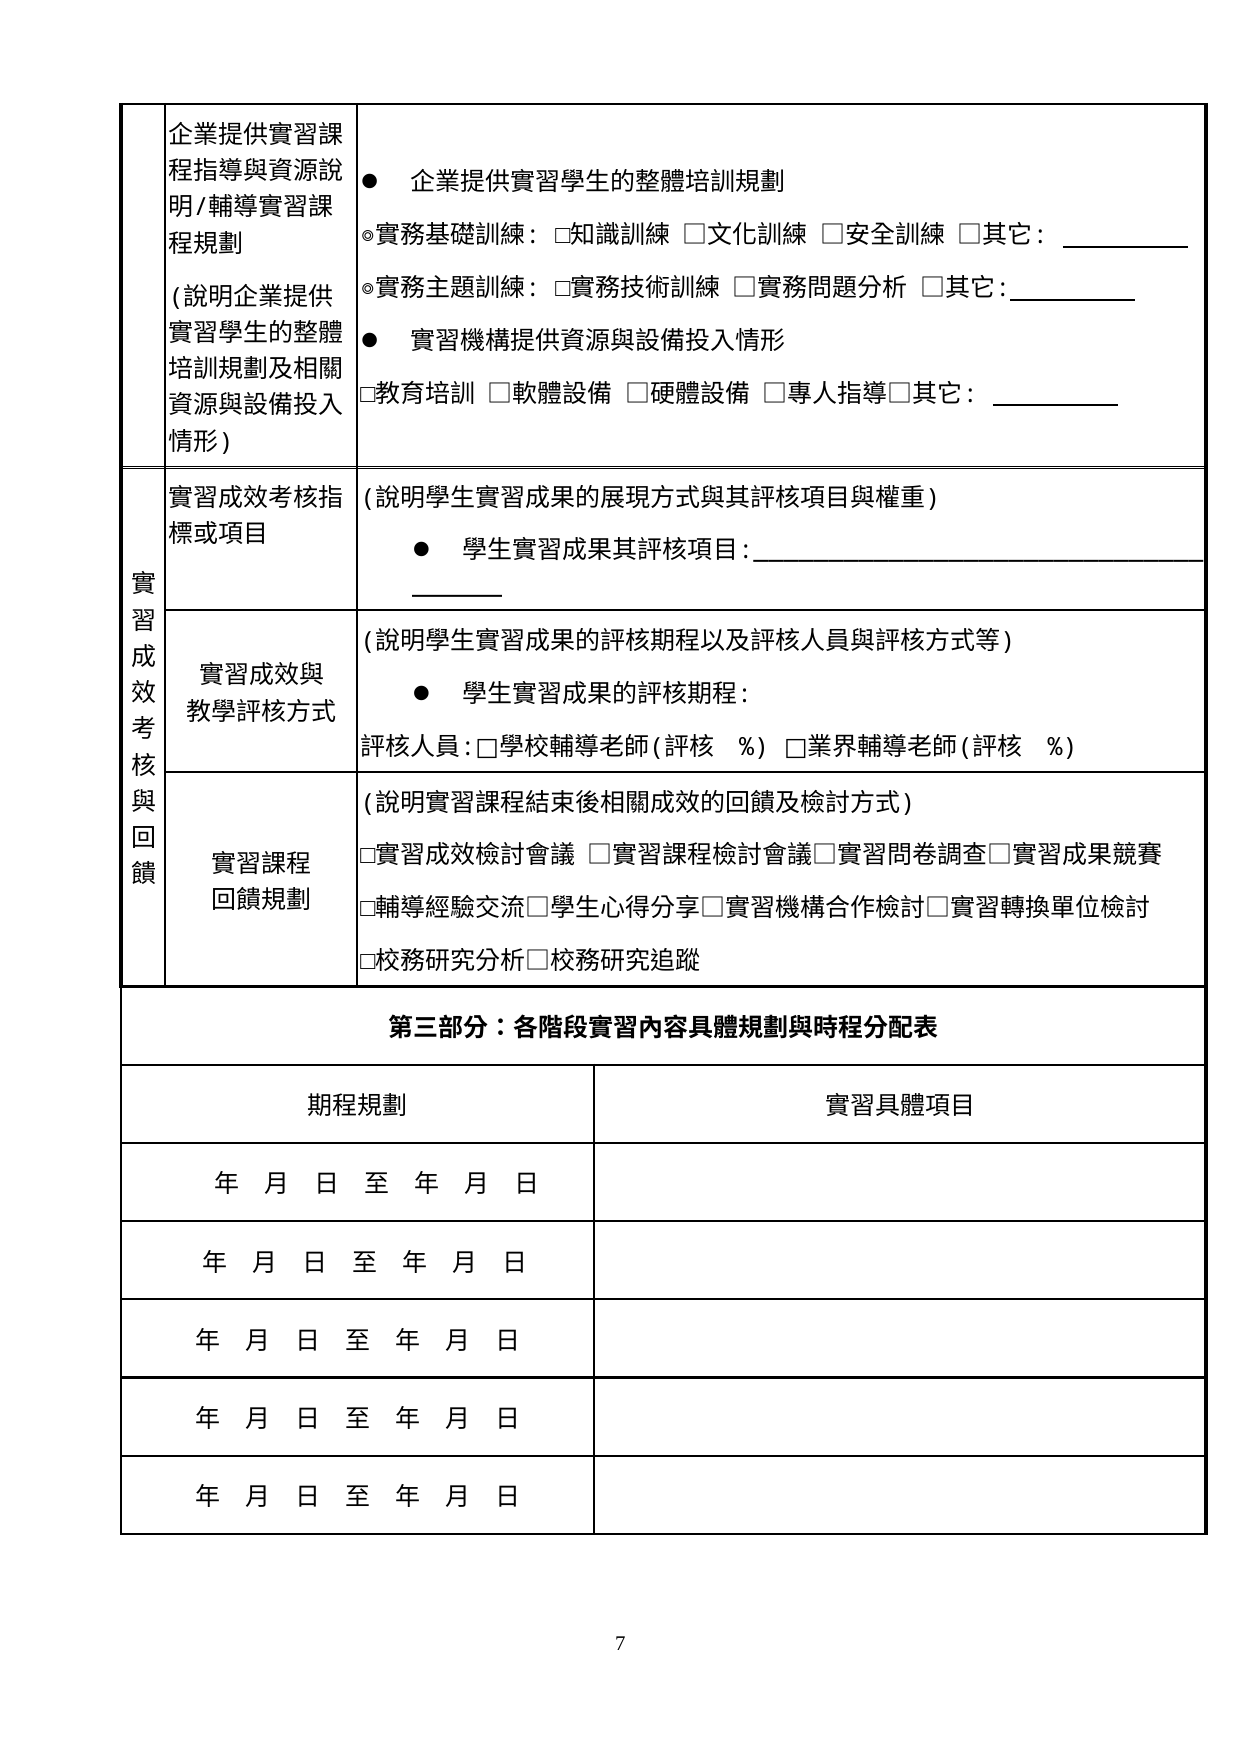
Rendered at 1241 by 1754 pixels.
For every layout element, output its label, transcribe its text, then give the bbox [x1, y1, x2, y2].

table_cell 企業提供實習學生的整體培訓規劃 ◎實務基礎訓練: □知識訓練 □文化訓練 □安全訓練 □其它: ◎實務主題訓練: □實務技術訓練 □實務問題分析 □其它: 實習機構提供資源與設備投入情形 □教育培訓 □軟體設備 □硬體設備 □專人指導□其它: [358, 105, 1204, 466]
table_cell 年 月 日 至 年 月 日 [122, 1457, 593, 1533]
table_cell 實習成效考核指標或項目 [166, 469, 356, 609]
table_cell 年 月 日 至 年 月 日 [122, 1222, 593, 1298]
table_cell 年 月 日 至 年 月 日 [122, 1144, 593, 1220]
table_cell 實習課程 回饋規劃 [166, 773, 356, 985]
table_cell [595, 1144, 1204, 1220]
table_cell 實習成效與 教學評核方式 [166, 611, 356, 771]
table_cell (說明學生實習成果的評核期程以及評核人員與評核方式等) 學生實習成果的評核期程: 評核人員:□學校輔導老師(評核 %) □業界輔導老師(評核 %) [358, 611, 1204, 771]
table_cell [595, 1379, 1204, 1455]
table_cell [595, 1457, 1204, 1533]
table_cell 第三部分：各階段實習內容具體規劃與時程分配表 [122, 988, 1204, 1063]
table_cell (說明實習課程結束後相關成效的回饋及檢討方式) □實習成效檢討會議 □實習課程檢討會議□實習問卷調查□實習成果競賽 □輔導經驗交流□學生心得分享□實習機構合作檢討□實習轉換單位檢討 □校務研究分析□校務研究追蹤 [358, 773, 1204, 985]
table_cell 企業提供實習課程指導與資源說明/輔導實習課程規劃 (說明企業提供實習學生的整體培訓規劃及相關資源與設備投入情形) [166, 105, 356, 466]
table_cell 期程規劃 [122, 1066, 593, 1142]
table_cell 年 月 日 至 年 月 日 [122, 1379, 593, 1455]
table_cell 實習成效考核與回饋 [123, 469, 164, 985]
table_cell [595, 1222, 1204, 1298]
table_cell (說明學生實習成果的展現方式與其評核項目與權重) 學生實習成果其評核項目:____________________________________ [358, 469, 1204, 609]
table_cell 年 月 日 至 年 月 日 [122, 1300, 593, 1376]
table_cell 實習具體項目 [595, 1066, 1204, 1142]
table_cell [595, 1300, 1204, 1376]
table_cell [123, 105, 164, 466]
